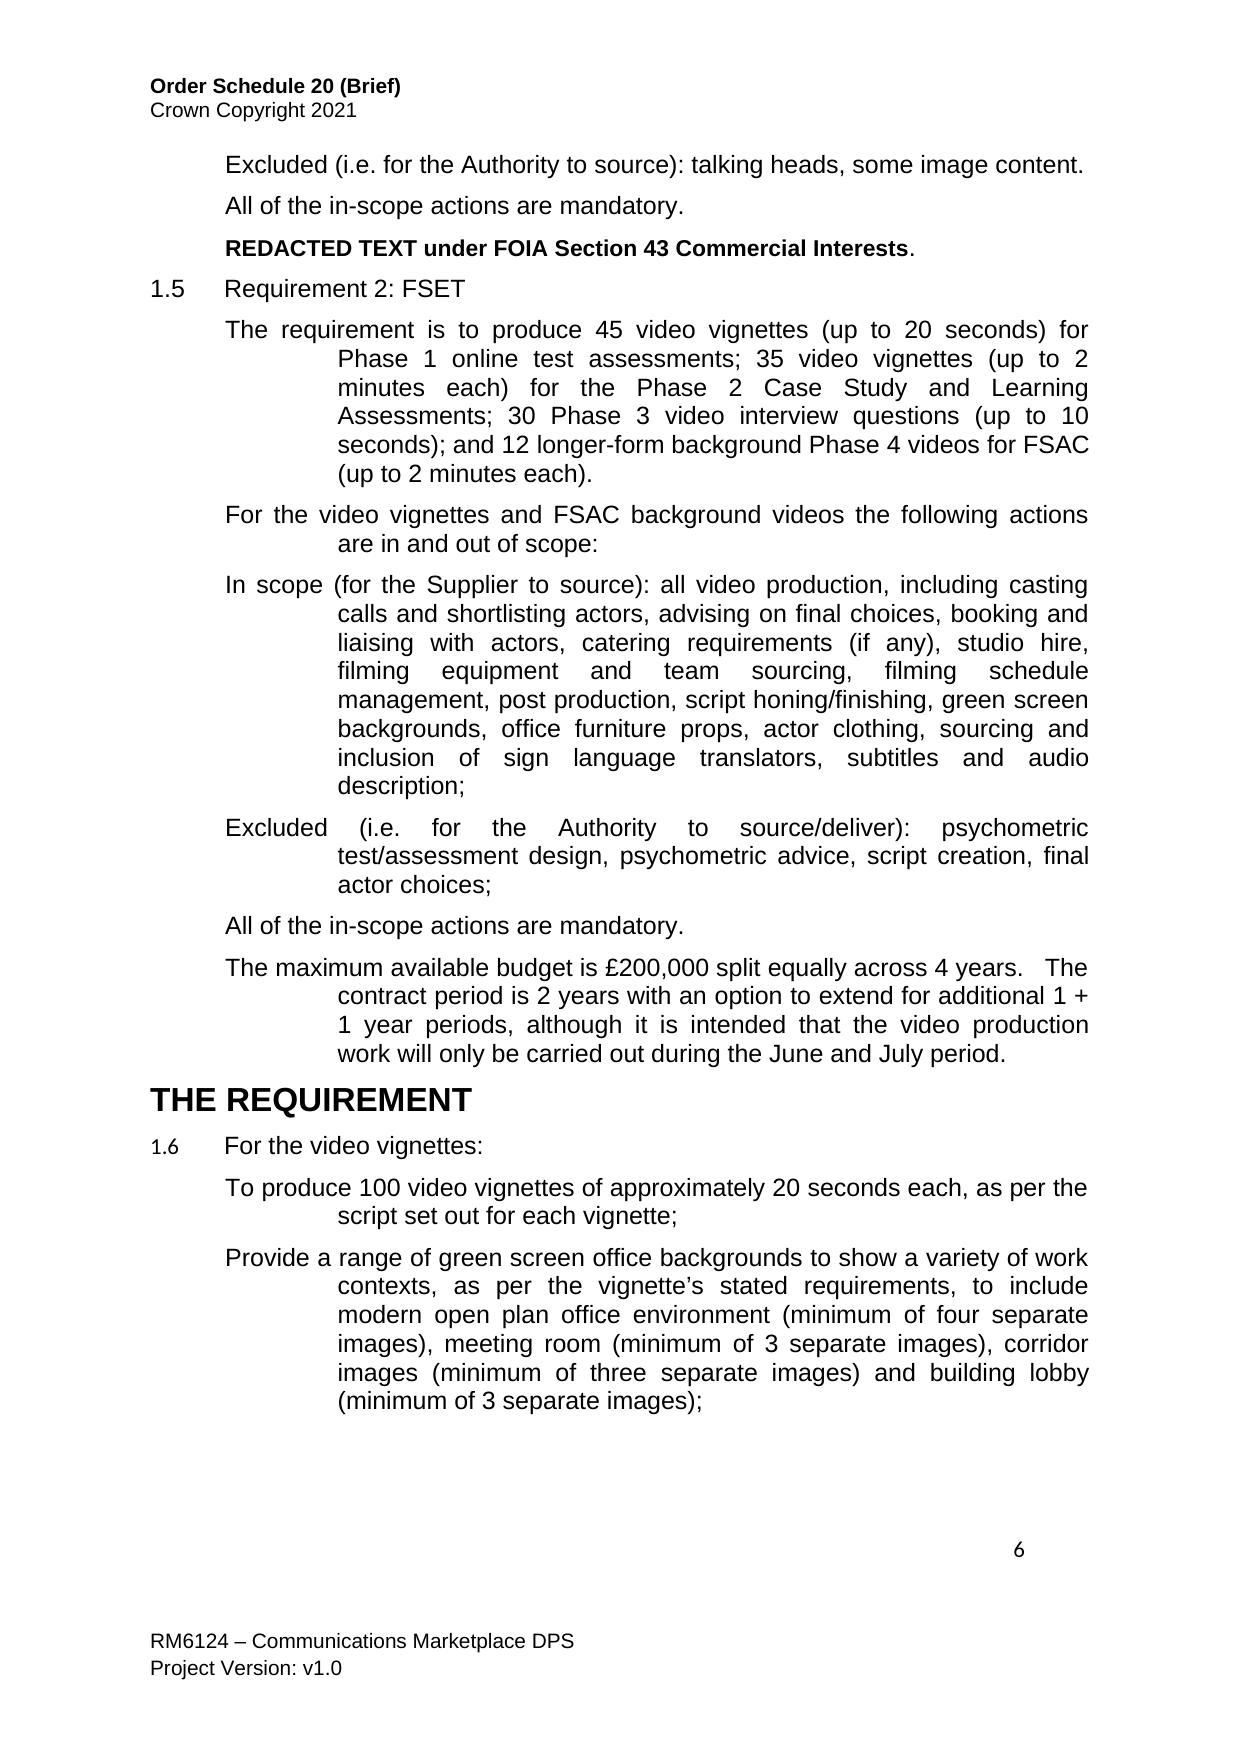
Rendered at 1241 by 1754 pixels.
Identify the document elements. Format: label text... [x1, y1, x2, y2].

subtitle The requirement is to produce 45 video vignettes (up to 20 seconds) for Phase 1 online test assessments; 35 video vignettes (up to 2 minutes each) for the Phase 2 Case Study and Learning Assessments; 30 Phase 3 video interview questions (up to 10 seconds); and 12 longer-form background Phase 4 videos for FSAC (up to 2 minutes each). [225, 315, 1090, 487]
subtitle Excluded (i.e. for the Authority to source/deliver): psychometric test/assessment design, psychometric advice, script creation, final actor choices; [225, 812, 1090, 899]
list For the video vignettes: [150, 1131, 1090, 1160]
list Requirement 2: FSET [150, 274, 1090, 302]
subtitle REDACTED TEXT under FOIA Section 43 Commercial Interests. [225, 232, 1090, 261]
subtitle In scope (for the Supplier to source): all video production, including casting calls and shortlisting actors, advising on final choices, booking and liaising with actors, catering requirements (if any), studio hire, filming equipment and team sourcing, filming schedule management, post production, script honing/finishing, green screen backgrounds, office furniture props, actor clothing, sourcing and inclusion of sign language translators, subtitles and audio description; [225, 570, 1090, 800]
subtitle All of the in-scope actions are mandatory. [225, 191, 1090, 220]
subtitle For the video vignettes and FSAC background videos the following actions are in and out of scope: [225, 500, 1090, 557]
subtitle The requirement [150, 1080, 1090, 1118]
subtitle Provide a range of green screen office backgrounds to show a variety of work contexts, as per the vignette’s stated requirements, to include modern open plan office environment (minimum of four separate images), meeting room (minimum of 3 separate images), corridor images (minimum of three separate images) and building lobby (minimum of 3 separate images); [225, 1243, 1090, 1415]
subtitle All of the in-scope actions are mandatory. [225, 911, 1090, 940]
subtitle The maximum available budget is £200,000 split equally across 4 years. The contract period is 2 years with an option to extend for additional 1 + 1 year periods, although it is intended that the video production work will only be carried out during the June and July period. [225, 952, 1090, 1067]
subtitle Excluded (i.e. for the Authority to source): talking heads, some image content. [225, 150, 1090, 179]
subtitle To produce 100 video vignettes of approximately 20 seconds each, as per the script set out for each vignette; [225, 1173, 1090, 1230]
